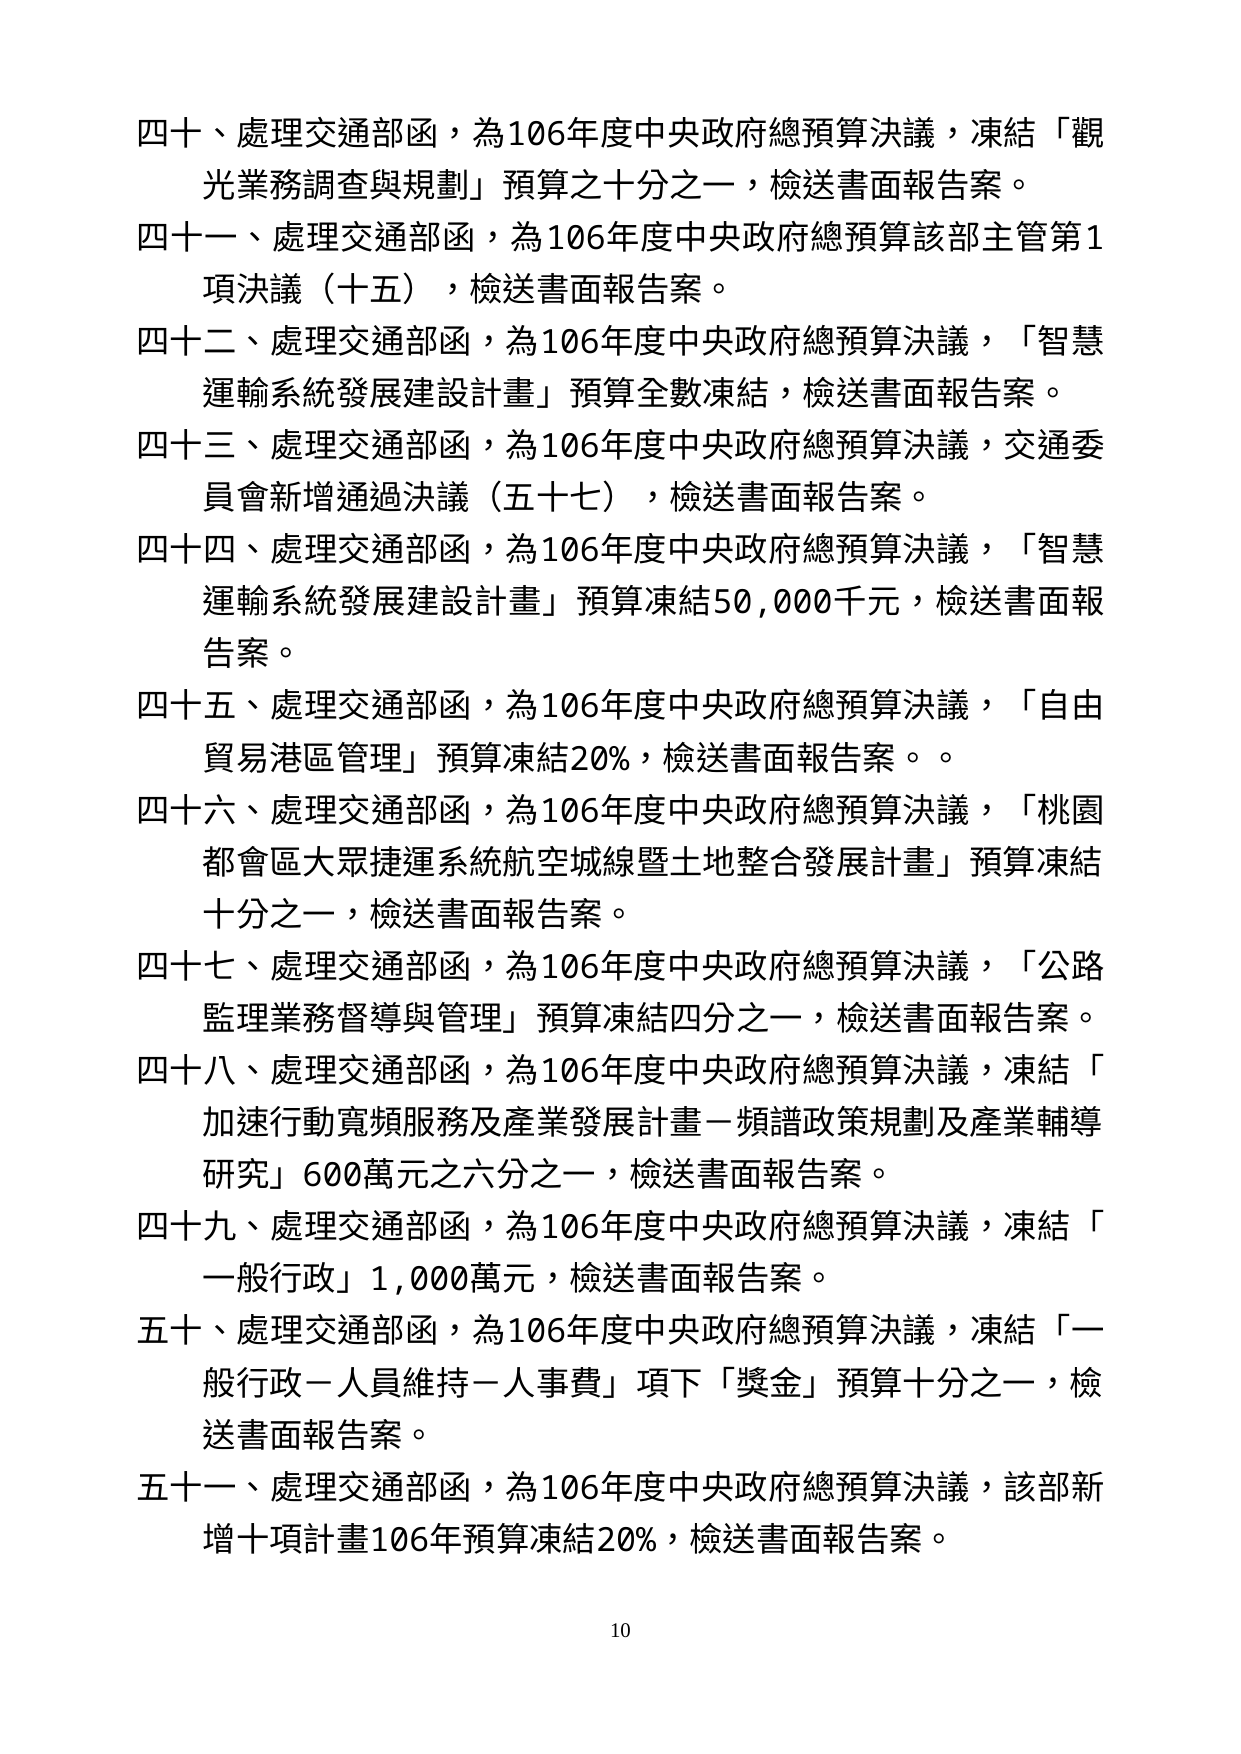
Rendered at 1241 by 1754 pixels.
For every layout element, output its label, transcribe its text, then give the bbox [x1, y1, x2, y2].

text 四十六、處理交通部函，為106年度中央政府總預算決議，「桃園都會區大眾捷運系統航空城線暨土地整合發展計畫」預算凍結十分之一，檢送書面報告案。 [136, 780, 1104, 937]
text 四十九、處理交通部函，為106年度中央政府總預算決議，凍結「一般行政」1,000萬元，檢送書面報告案。 [136, 1197, 1104, 1301]
text 四十七、處理交通部函，為106年度中央政府總預算決議，「公路監理業務督導與管理」預算凍結四分之一，檢送書面報告案。 [136, 937, 1104, 1041]
text 四十四、處理交通部函，為106年度中央政府總預算決議，「智慧運輸系統發展建設計畫」預算凍結50,000千元，檢送書面報告案。 [136, 520, 1104, 676]
text 四十二、處理交通部函，為106年度中央政府總預算決議，「智慧運輸系統發展建設計畫」預算全數凍結，檢送書面報告案。 [136, 312, 1104, 416]
text 四十一、處理交通部函，為106年度中央政府總預算該部主管第1項決議（十五），檢送書面報告案。 [136, 207, 1104, 312]
text 四十五、處理交通部函，為106年度中央政府總預算決議，「自由貿易港區管理」預算凍結20%，檢送書面報告案。。 [136, 676, 1104, 780]
text 四十三、處理交通部函，為106年度中央政府總預算決議，交通委員會新增通過決議（五十七），檢送書面報告案。 [136, 416, 1104, 520]
text 五十一、處理交通部函，為106年度中央政府總預算決議，該部新增十項計畫106年預算凍結20%，檢送書面報告案。 [136, 1457, 1104, 1562]
text 四十、處理交通部函，為106年度中央政府總預算決議，凍結「觀光業務調查與規劃」預算之十分之一，檢送書面報告案。 [136, 103, 1104, 207]
text 五十、處理交通部函，為106年度中央政府總預算決議，凍結「一般行政－人員維持－人事費」項下「獎金」預算十分之一，檢送書面報告案。 [136, 1301, 1104, 1457]
text 四十八、處理交通部函，為106年度中央政府總預算決議，凍結「加速行動寬頻服務及產業發展計畫－頻譜政策規劃及產業輔導研究」600萬元之六分之一，檢送書面報告案。 [136, 1041, 1104, 1197]
